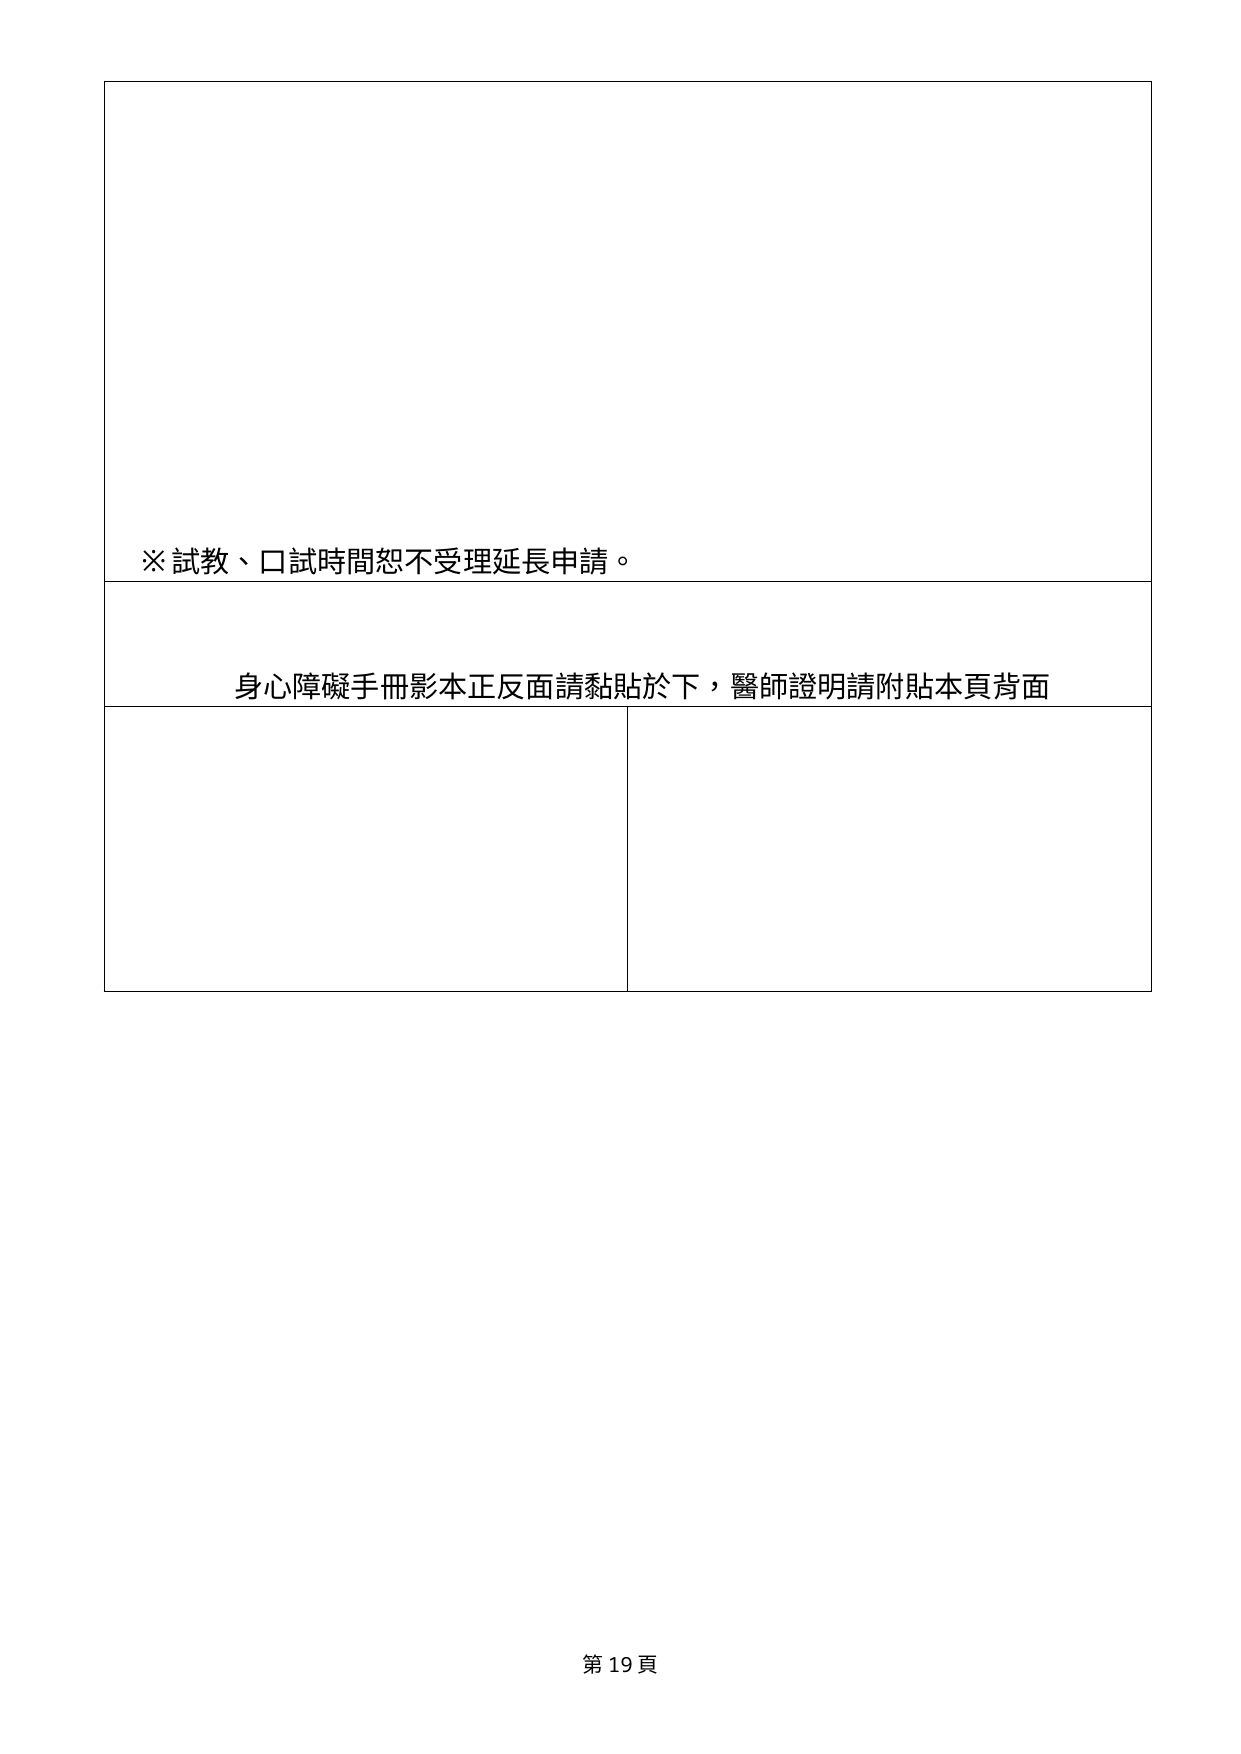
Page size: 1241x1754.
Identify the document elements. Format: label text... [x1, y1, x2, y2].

table_cell ※試教、口試時間恕不受理延長申請。 [105, 82, 1151, 581]
table_cell [105, 707, 627, 991]
table_cell [628, 707, 1151, 991]
table_cell 身心障礙手冊影本正反面請黏貼於下，醫師證明請附貼本頁背面 [105, 582, 1151, 706]
